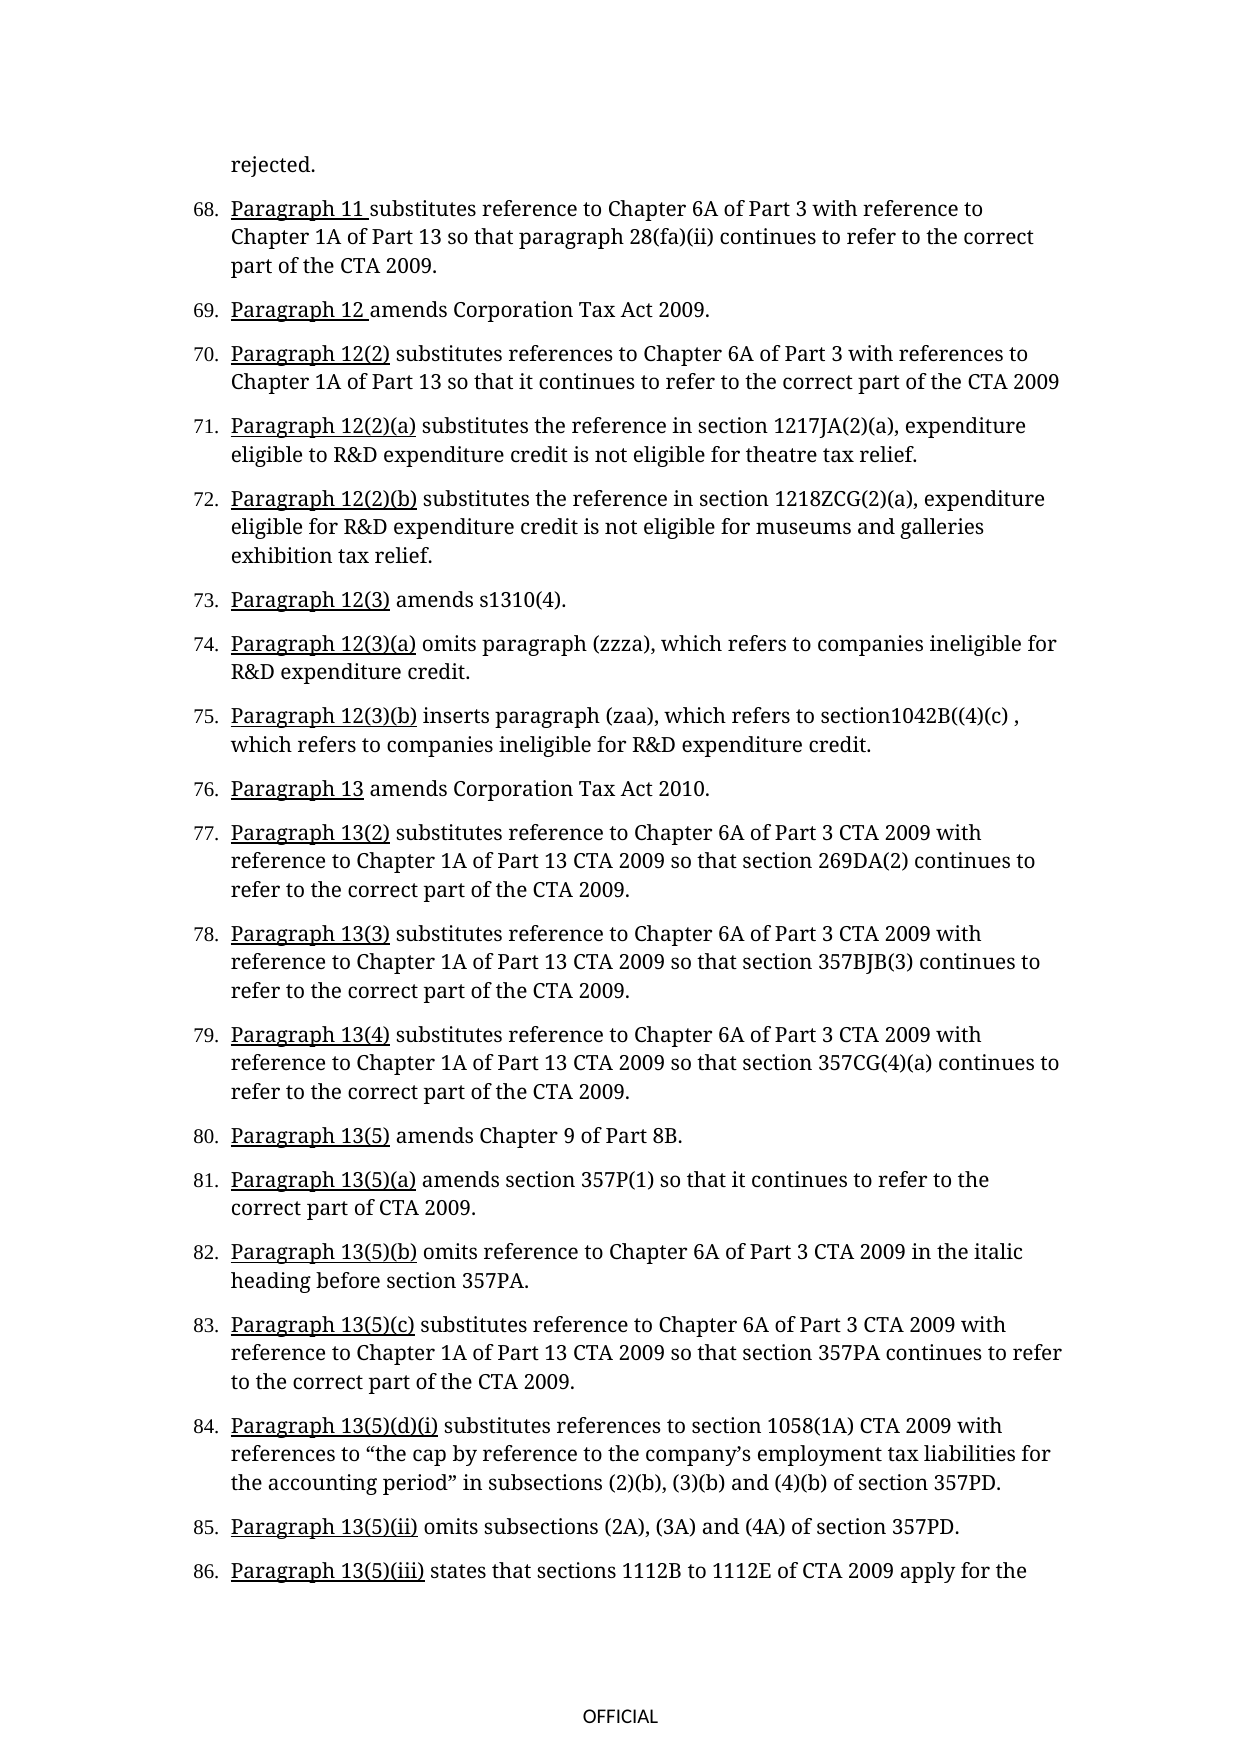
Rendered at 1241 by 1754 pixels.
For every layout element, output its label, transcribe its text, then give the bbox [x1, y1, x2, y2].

list Paragraph 13 amends Corporation Tax Act 2010. [193, 774, 1063, 802]
list Paragraph 12(2)(a) substitutes the reference in section 1217JA(2)(a), expenditure eligible to R&D expenditure credit is not eligible for theatre tax relief. [193, 412, 1063, 468]
list Paragraph 11 substitutes reference to Chapter 6A of Part 3 with reference to Chapter 1A of Part 13 so that paragraph 28(fa)(ii) continues to refer to the correct part of the CTA 2009. [193, 194, 1063, 279]
list Paragraph 12(3) amends s1310(4). [193, 585, 1063, 613]
list Paragraph 13(5)(iii) states that sections 1112B to 1112E of CTA 2009 apply for the [193, 1556, 1063, 1584]
list Paragraph 13(5)(b) omits reference to Chapter 6A of Part 3 CTA 2009 in the italic heading before section 357PA. [193, 1237, 1063, 1294]
list rejected. [193, 150, 1063, 178]
list Paragraph 12(3)(b) inserts paragraph (zaa), which refers to section1042B((4)(c) , which refers to companies ineligible for R&D expenditure credit. [193, 702, 1063, 758]
list Paragraph 13(4) substitutes reference to Chapter 6A of Part 3 CTA 2009 with reference to Chapter 1A of Part 13 CTA 2009 so that section 357CG(4)(a) continues to refer to the correct part of the CTA 2009. [193, 1020, 1063, 1105]
list Paragraph 13(5)(c) substitutes reference to Chapter 6A of Part 3 CTA 2009 with reference to Chapter 1A of Part 13 CTA 2009 so that section 357PA continues to refer to the correct part of the CTA 2009. [193, 1310, 1063, 1395]
list Paragraph 13(3) substitutes reference to Chapter 6A of Part 3 CTA 2009 with reference to Chapter 1A of Part 13 CTA 2009 so that section 357BJB(3) continues to refer to the correct part of the CTA 2009. [193, 919, 1063, 1004]
list Paragraph 12(2)(b) substitutes the reference in section 1218ZCG(2)(a), expenditure eligible for R&D expenditure credit is not eligible for museums and galleries exhibition tax relief. [193, 484, 1063, 569]
list Paragraph 13(5) amends Chapter 9 of Part 8B. [193, 1121, 1063, 1149]
list Paragraph 13(5)(ii) omits subsections (2A), (3A) and (4A) of section 357PD. [193, 1512, 1063, 1540]
list Paragraph 12(2) substitutes references to Chapter 6A of Part 3 with references to Chapter 1A of Part 13 so that it continues to refer to the correct part of the CTA 2009 [193, 339, 1063, 396]
list Paragraph 13(5)(a) amends section 357P(1) so that it continues to refer to the correct part of CTA 2009. [193, 1165, 1063, 1222]
list Paragraph 12(3)(a) omits paragraph (zzza), which refers to companies ineligible for R&D expenditure credit. [193, 629, 1063, 686]
list Paragraph 13(5)(d)(i) substitutes references to section 1058(1A) CTA 2009 with references to “the cap by reference to the company’s employment tax liabilities for the accounting period” in subsections (2)(b), (3)(b) and (4)(b) of section 357PD. [193, 1411, 1063, 1496]
list Paragraph 13(2) substitutes reference to Chapter 6A of Part 3 CTA 2009 with reference to Chapter 1A of Part 13 CTA 2009 so that section 269DA(2) continues to refer to the correct part of the CTA 2009. [193, 818, 1063, 903]
list Paragraph 12 amends Corporation Tax Act 2009. [193, 295, 1063, 323]
